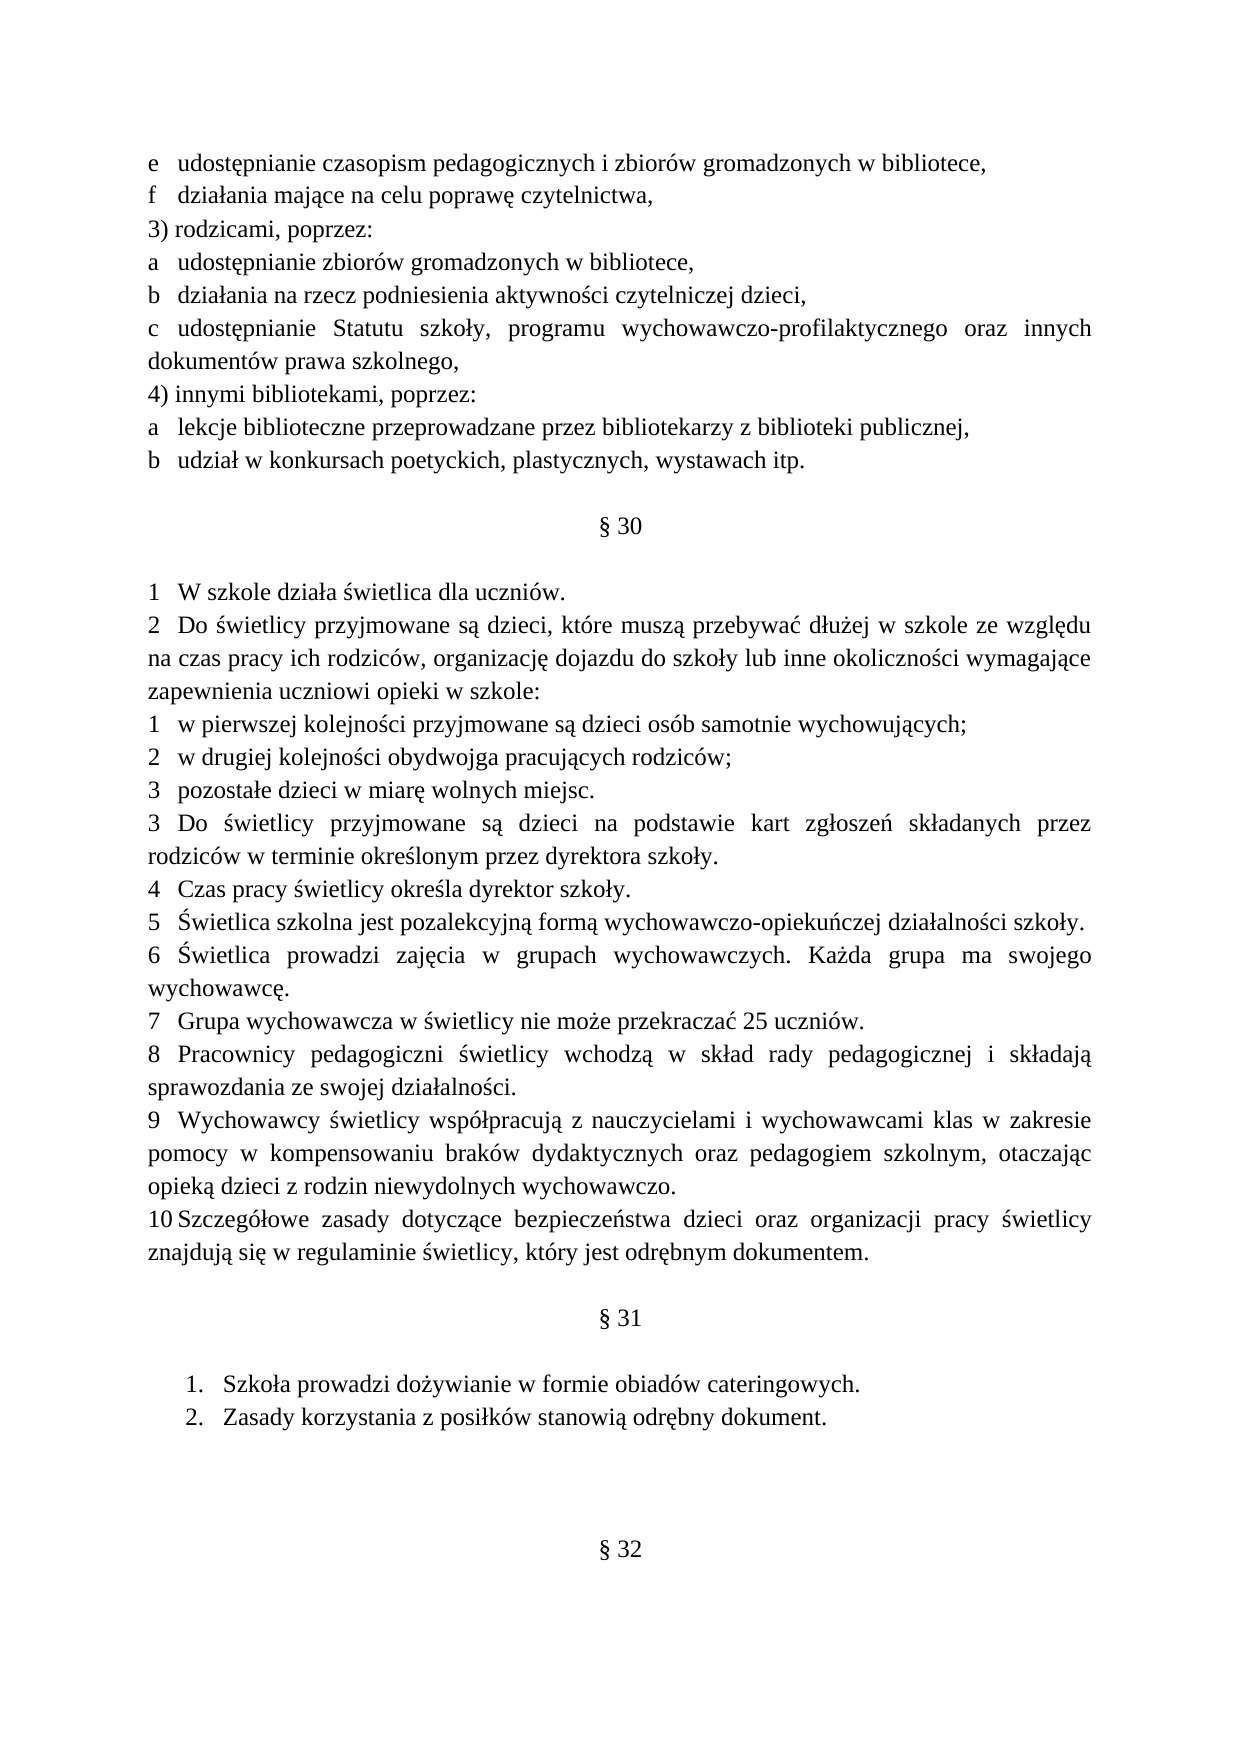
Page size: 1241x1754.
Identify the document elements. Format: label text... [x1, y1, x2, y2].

list udostępnianie Statutu szkoły, programu wychowawczo-profilaktycznego oraz innych dokumentów prawa szkolnego, [148, 313, 1093, 374]
list Czas pracy świetlicy określa dyrektor szkoły. [148, 874, 1093, 903]
text 4) innymi bibliotekami, poprzez: [148, 379, 1093, 407]
list udostępnianie czasopism pedagogicznych i zbiorów gromadzonych w bibliotece, [148, 148, 1093, 176]
list pozostałe dzieci w miarę wolnych miejsc. [148, 775, 1093, 804]
list Wychowawcy świetlicy współpracują z nauczycielami i wychowawcami klas w zakresie pomocy w kompensowaniu braków dydaktycznych oraz pedagogiem szkolnym, otaczając opieką dzieci z rodzin niewydolnych wychowawczo. [148, 1105, 1093, 1200]
list Do świetlicy przyjmowane są dzieci, które muszą przebywać dłużej w szkole ze względu na czas pracy ich rodziców, organizację dojazdu do szkoły lub inne okoliczności wymagające zapewnienia uczniowi opieki w szkole: [148, 610, 1093, 705]
list w pierwszej kolejności przyjmowane są dzieci osób samotnie wychowujących; [148, 709, 1093, 738]
list Szczegółowe zasady dotyczące bezpieczeństwa dzieci oraz organizacji pracy świetlicy znajdują się w regulaminie świetlicy, który jest odrębnym dokumentem. [148, 1204, 1093, 1266]
list Szkoła prowadzi dożywianie w formie obiadów cateringowych. [185, 1369, 1093, 1398]
text § 31 [148, 1303, 1093, 1332]
text 3) rodzicami, poprzez: [148, 214, 1093, 242]
text § 30 [148, 511, 1093, 539]
list Świetlica szkolna jest pozalekcyjną formą wychowawczo-opiekuńczej działalności szkoły. [148, 907, 1093, 936]
list Zasady korzystania z posiłków stanowią odrębny dokument. [185, 1402, 1093, 1431]
list w drugiej kolejności obydwojga pracujących rodziców; [148, 742, 1093, 771]
list udostępnianie zbiorów gromadzonych w bibliotece, [148, 247, 1093, 275]
list działania mające na celu poprawę czytelnictwa, [148, 181, 1093, 209]
list działania na rzecz podniesienia aktywności czytelniczej dzieci, [148, 280, 1093, 308]
list Grupa wychowawcza w świetlicy nie może przekraczać 25 uczniów. [148, 1006, 1093, 1035]
list udział w konkursach poetyckich, plastycznych, wystawach itp. [148, 445, 1093, 473]
list W szkole działa świetlica dla uczniów. [148, 577, 1093, 606]
list Do świetlicy przyjmowane są dzieci na podstawie kart zgłoszeń składanych przez rodziców w terminie określonym przez dyrektora szkoły. [148, 808, 1093, 870]
list Świetlica prowadzi zajęcia w grupach wychowawczych. Każda grupa ma swojego wychowawcę. [148, 940, 1093, 1002]
text § 32 [148, 1534, 1093, 1563]
list lekcje biblioteczne przeprowadzane przez bibliotekarzy z biblioteki publicznej, [148, 412, 1093, 441]
list Pracownicy pedagogiczni świetlicy wchodzą w skład rady pedagogicznej i składają sprawozdania ze swojej działalności. [148, 1039, 1093, 1101]
